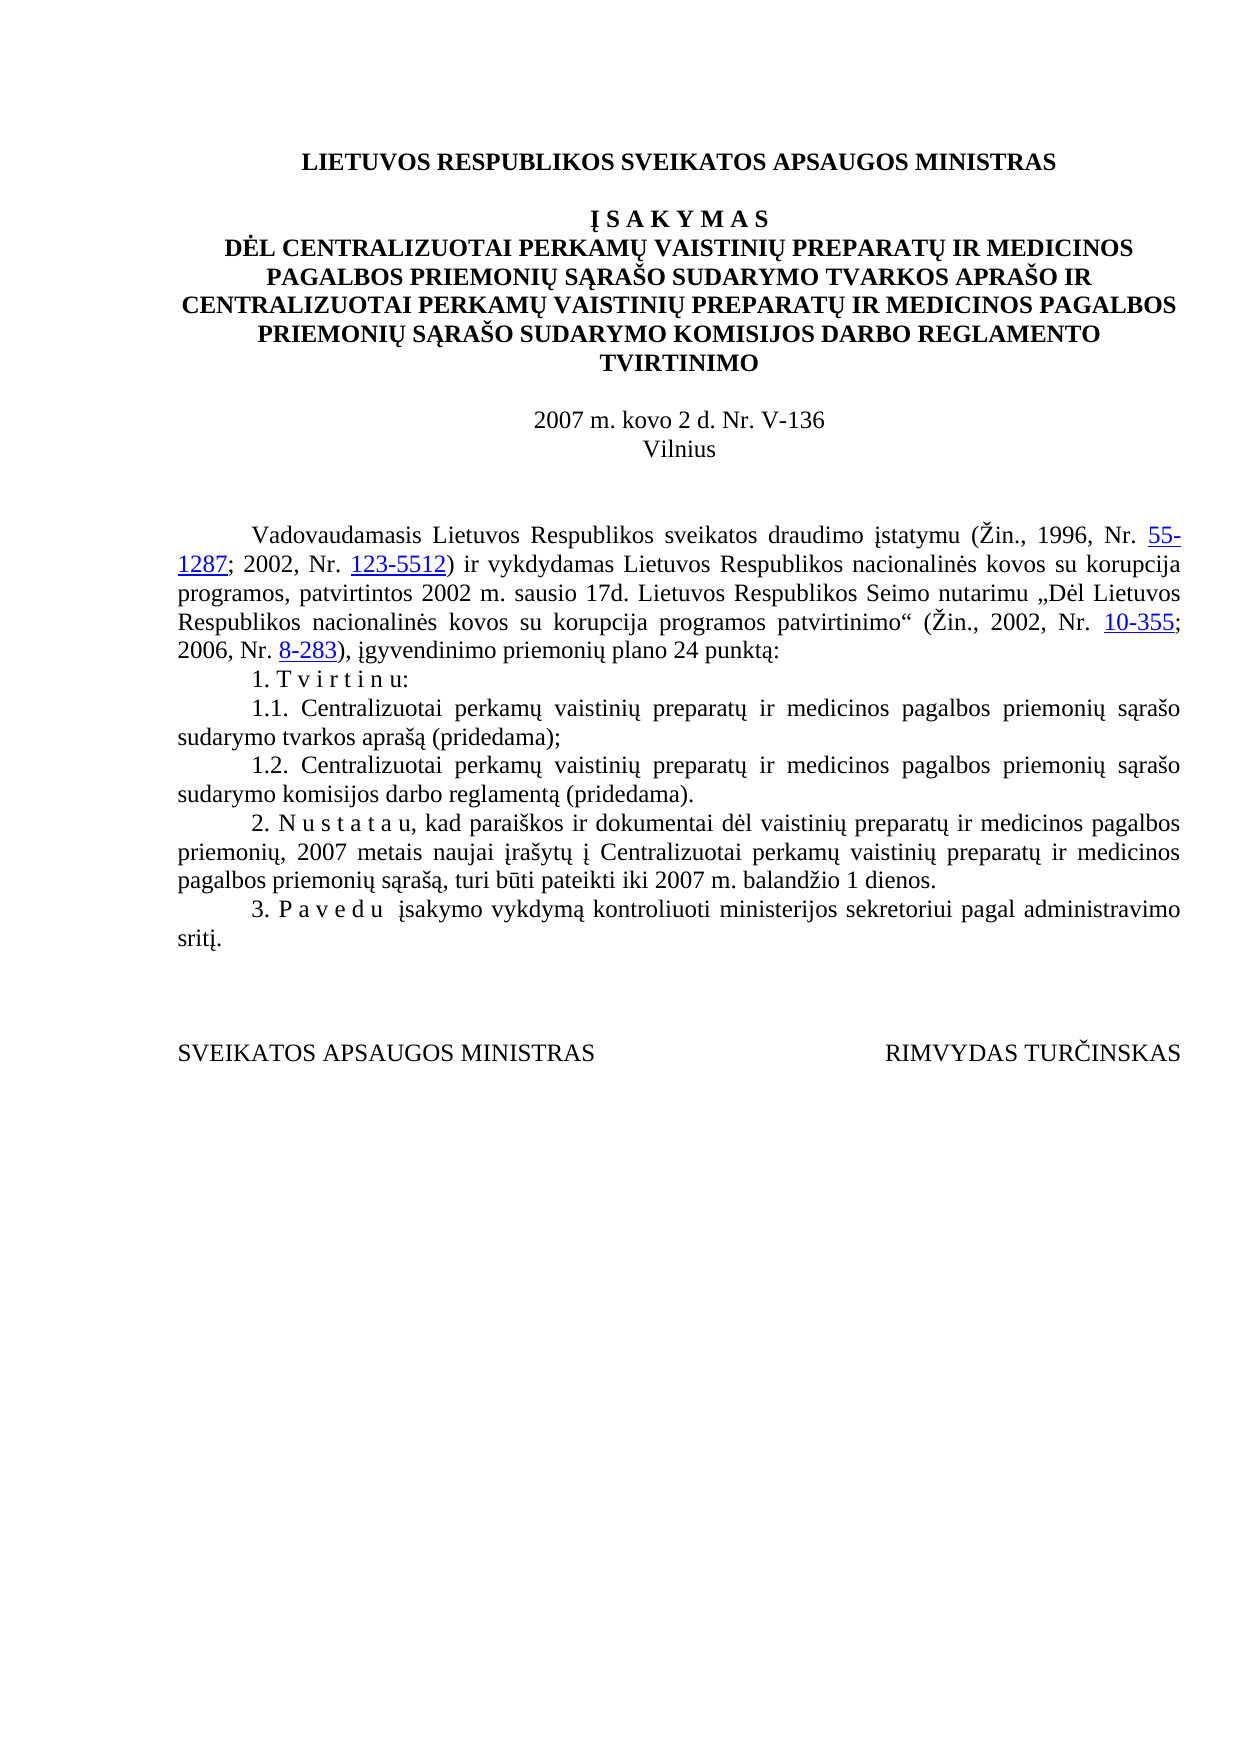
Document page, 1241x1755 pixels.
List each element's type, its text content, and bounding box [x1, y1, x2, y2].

text Į S A K Y M A S [177, 204, 1181, 233]
text Vadovaudamasis Lietuvos Respublikos sveikatos draudimo įstatymu (Žin., 1996, Nr. 55-1287; 2002, Nr. 123-5512) ir vykdydamas Lietuvos Respublikos nacionalinės kovos su korupcija programos, patvirtintos 2002 m. sausio 17d. Lietuvos Respublikos Seimo nutarimu „Dėl Lietuvos Respublikos nacionalinės kovos su korupcija programos patvirtinimo“ (Žin., 2002, Nr. 10-355; 2006, Nr. 8-283), įgyvendinimo priemonių plano 24 punktą: [177, 521, 1181, 664]
text DĖL CENTRALIZUOTAI PERKAMŲ VAISTINIŲ PREPARATŲ IR MEDICINOS PAGALBOS PRIEMONIŲ SĄRAŠO SUDARYMO TVARKOS APRAŠO IR CENTRALIZUOTAI PERKAMŲ VAISTINIŲ PREPARATŲ IR MEDICINOS PAGALBOS PRIEMONIŲ SĄRAŠO SUDARYMO KOMISIJOS DARBO REGLAMENTO TVIRTINIMO [177, 233, 1181, 377]
text 2007 m. kovo 2 d. Nr. V-136 [177, 406, 1181, 434]
text 1. Tvirtinu: [177, 664, 1181, 693]
text 2. Nustatau, kad paraiškos ir dokumentai dėl vaistinių preparatų ir medicinos pagalbos priemonių, 2007 metais naujai įrašytų į Centralizuotai perkamų vaistinių preparatų ir medicinos pagalbos priemonių sąrašą, turi būti pateikti iki 2007 m. balandžio 1 dienos. [177, 808, 1181, 894]
text 3. Pavedu įsakymo vykdymą kontroliuoti ministerijos sekretoriui pagal administravimo sritį. [177, 894, 1181, 952]
text Vilnius [177, 434, 1181, 463]
text 1.1. Centralizuotai perkamų vaistinių preparatų ir medicinos pagalbos priemonių sąrašo sudarymo tvarkos aprašą (pridedama); [177, 693, 1181, 751]
text SVEIKATOS APSAUGOS MINISTRAS RIMVYDAS TURČINSKAS [177, 1038, 1181, 1067]
text 1.2. Centralizuotai perkamų vaistinių preparatų ir medicinos pagalbos priemonių sąrašo sudarymo komisijos darbo reglamentą (pridedama). [177, 751, 1181, 808]
text LIETUVOS RESPUBLIKOS SVEIKATOS APSAUGOS MINISTRAS [177, 147, 1181, 176]
